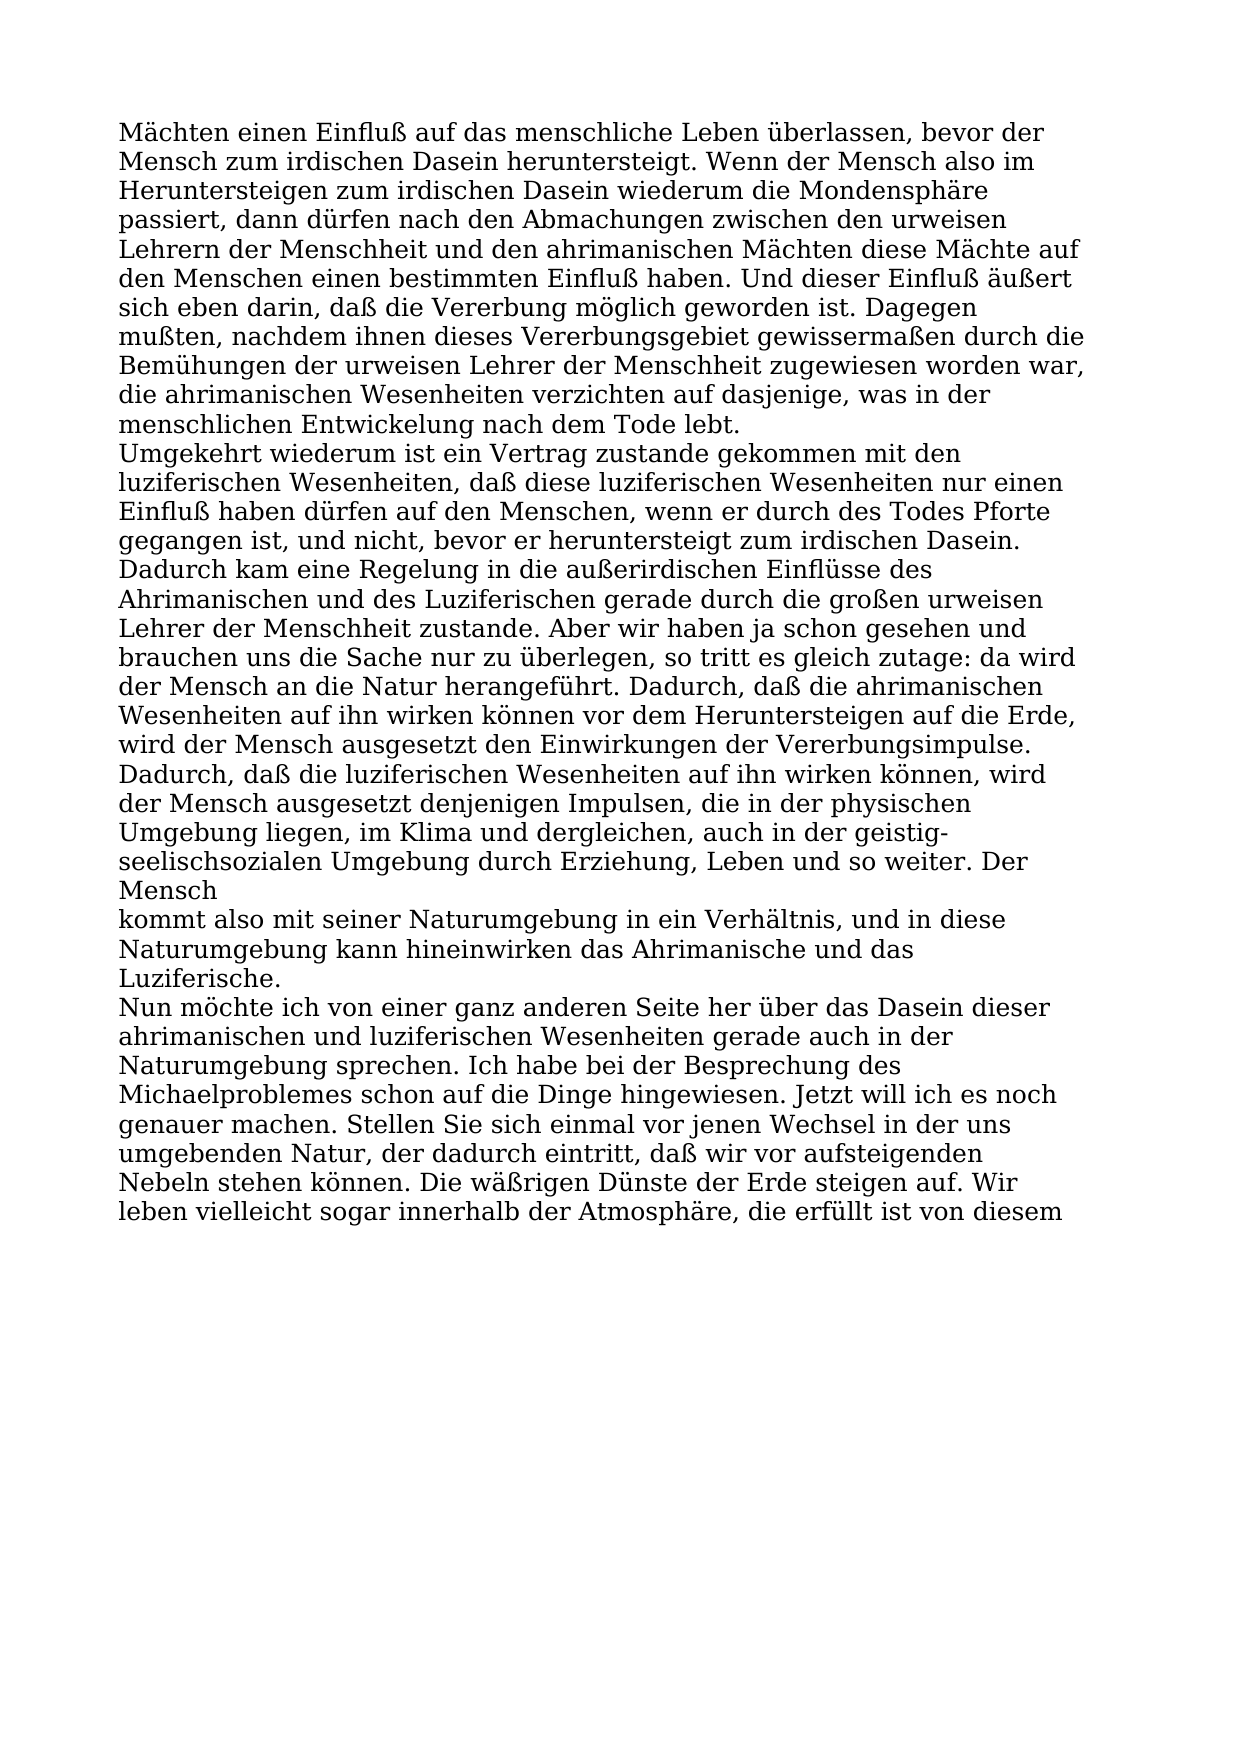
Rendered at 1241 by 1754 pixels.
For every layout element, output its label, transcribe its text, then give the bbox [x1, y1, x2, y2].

text mußten, nachdem ihnen dieses Vererbungsgebiet gewissermaßen durch die [118, 322, 1122, 351]
text brauchen uns die Sache nur zu überlegen, so tritt es gleich zutage: da wird [118, 643, 1122, 672]
text leben vielleicht sogar innerhalb der Atmosphäre, die erfüllt ist von diesem [118, 1197, 1122, 1226]
text Heruntersteigen zum irdischen Dasein wiederum die Mondensphäre [118, 176, 1122, 206]
text Mächten einen Einfluß auf das menschliche Leben überlassen, bevor der [118, 118, 1122, 147]
text menschlichen Entwickelung nach dem Tode lebt. [118, 410, 1122, 439]
text Lehrer der Menschheit zustande. Aber wir haben ja schon gesehen und [118, 614, 1122, 643]
text Naturumgebung kann hineinwirken das Ahrimanische und das [118, 935, 1122, 964]
text passiert, dann dürfen nach den Abmachungen zwischen den urweisen [118, 206, 1122, 235]
text genauer machen. Stellen Sie sich einmal vor jenen Wechsel in der uns [118, 1110, 1122, 1139]
text Umgebung liegen, im Klima und dergleichen, auch in der geistig-seelischsozialen Umgebung durch Erziehung, Leben und so weiter. Der Mensch [118, 818, 1122, 906]
text kommt also mit seiner Naturumgebung in ein Verhältnis, und in diese [118, 906, 1122, 935]
text sich eben darin, daß die Vererbung möglich geworden ist. Dagegen [118, 293, 1122, 322]
text Bemühungen der urweisen Lehrer der Menschheit zugewiesen worden war, [118, 351, 1122, 381]
text Naturumgebung sprechen. Ich habe bei der Besprechung des [118, 1051, 1122, 1081]
text Dadurch kam eine Regelung in die außerirdischen Einflüsse des [118, 556, 1122, 585]
text Lehrern der Menschheit und den ahrimanischen Mächten diese Mächte auf [118, 235, 1122, 264]
text der Mensch an die Natur herangeführt. Dadurch, daß die ahrimanischen [118, 672, 1122, 701]
text Luziferische. [118, 964, 1122, 993]
text der Mensch ausgesetzt denjenigen Impulsen, die in der physischen [118, 789, 1122, 818]
text gegangen ist, und nicht, bevor er heruntersteigt zum irdischen Dasein. [118, 526, 1122, 556]
text Nun möchte ich von einer ganz anderen Seite her über das Dasein dieser [118, 993, 1122, 1022]
text wird der Mensch ausgesetzt den Einwirkungen der Vererbungsimpulse. [118, 731, 1122, 760]
text den Menschen einen bestimmten Einfluß haben. Und dieser Einfluß äußert [118, 264, 1122, 293]
text Nebeln stehen können. Die wäßrigen Dünste der Erde steigen auf. Wir [118, 1168, 1122, 1197]
text ahrimanischen und luziferischen Wesenheiten gerade auch in der [118, 1022, 1122, 1051]
text umgebenden Natur, der dadurch eintritt, daß wir vor aufsteigenden [118, 1139, 1122, 1168]
text Michaelproblemes schon auf die Dinge hingewiesen. Jetzt will ich es noch [118, 1081, 1122, 1110]
text Umgekehrt wiederum ist ein Vertrag zustande gekommen mit den [118, 439, 1122, 468]
text Wesenheiten auf ihn wirken können vor dem Heruntersteigen auf die Erde, [118, 701, 1122, 731]
text die ahrimanischen Wesenheiten verzichten auf dasjenige, was in der [118, 381, 1122, 410]
text Ahrimanischen und des Luziferischen gerade durch die großen urweisen [118, 585, 1122, 614]
text Mensch zum irdischen Dasein heruntersteigt. Wenn der Mensch also im [118, 147, 1122, 176]
text luziferischen Wesenheiten, daß diese luziferischen Wesenheiten nur einen [118, 468, 1122, 497]
text Dadurch, daß die luziferischen Wesenheiten auf ihn wirken können, wird [118, 760, 1122, 789]
text Einfluß haben dürfen auf den Menschen, wenn er durch des Todes Pforte [118, 497, 1122, 526]
